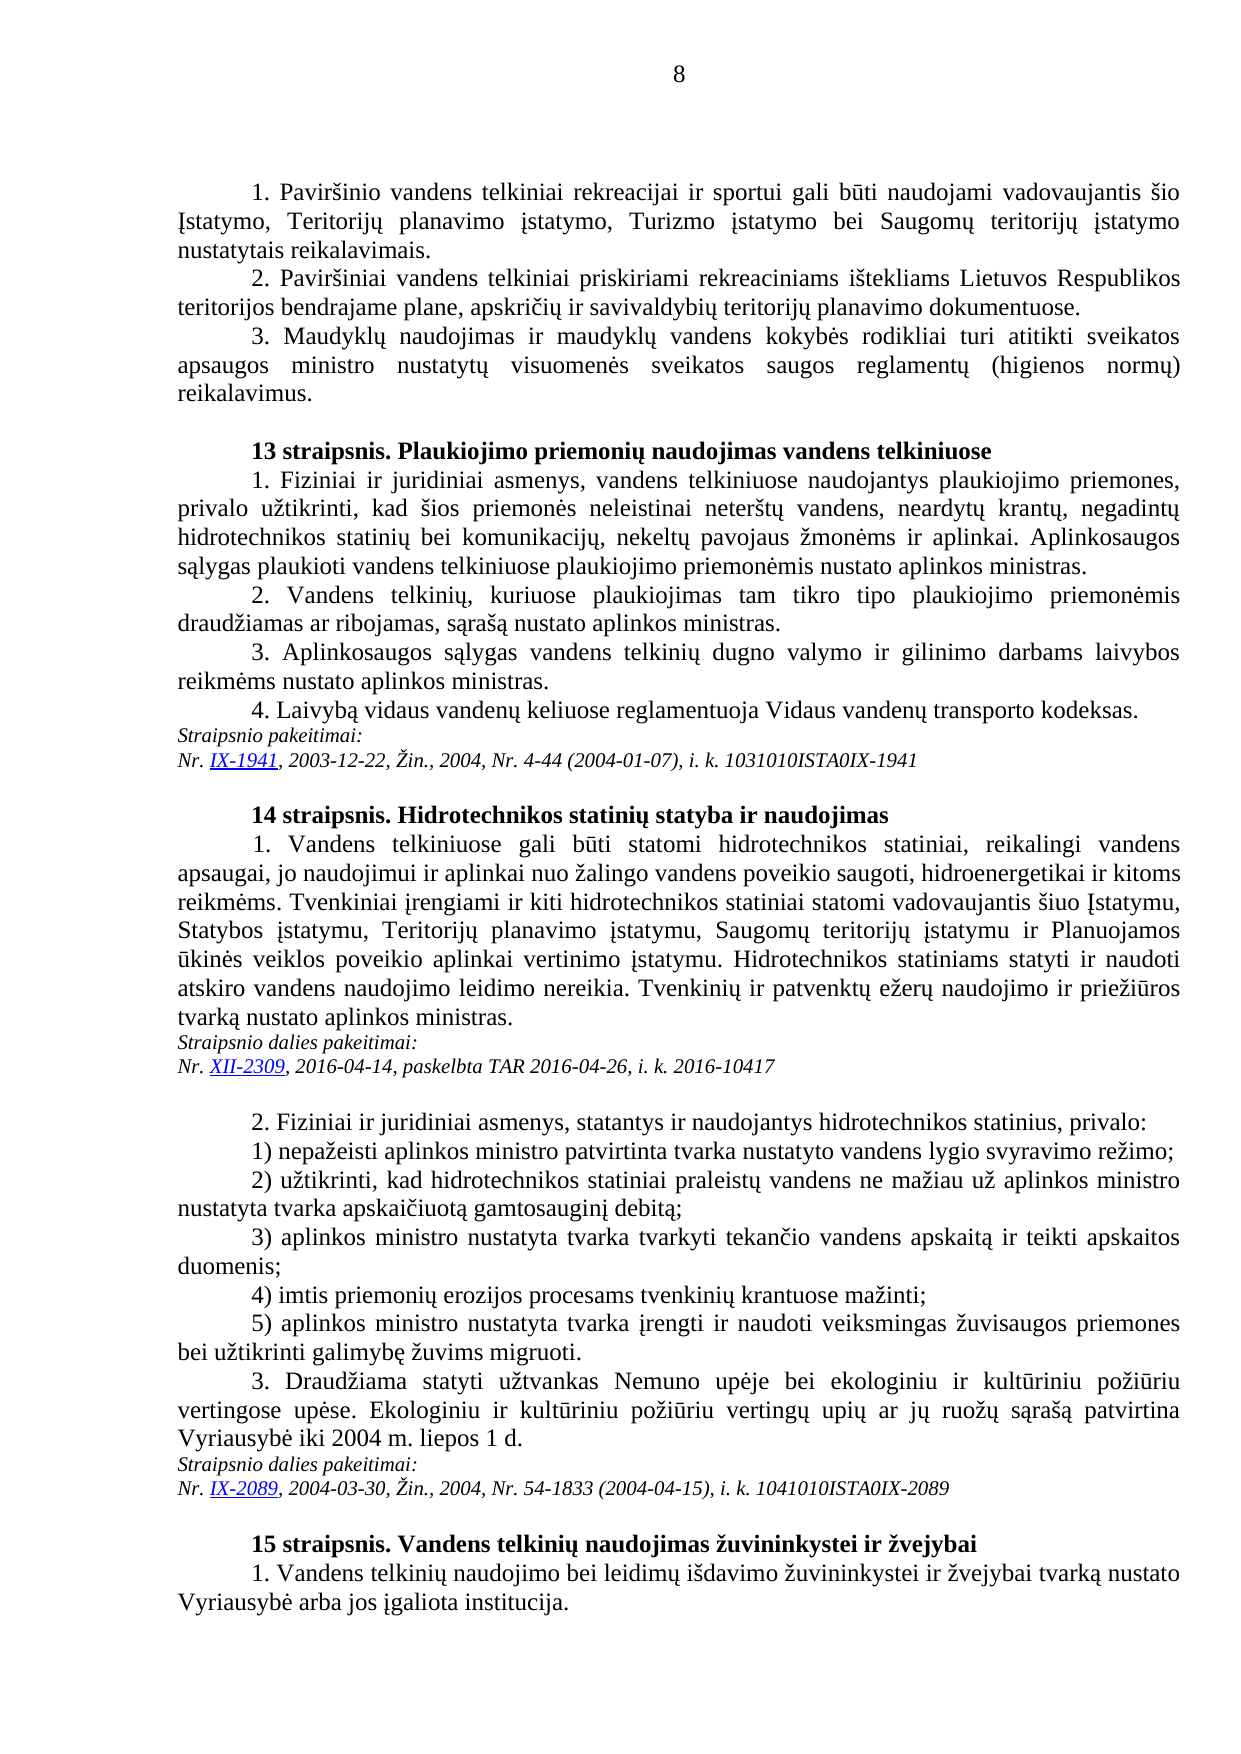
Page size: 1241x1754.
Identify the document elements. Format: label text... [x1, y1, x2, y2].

text 4) imtis priemonių erozijos procesams tvenkinių krantuose mažinti; [177, 1280, 1181, 1308]
text Nr. IX-2089, 2004-03-30, Žin., 2004, Nr. 54-1833 (2004-04-15), i. k. 1041010ISTA0IX-2089 [177, 1476, 1181, 1500]
text 3. Aplinkosaugos sąlygas vandens telkinių dugno valymo ir gilinimo darbams laivybos reikmėms nustato aplinkos ministras. [177, 637, 1181, 695]
text Nr. IX-1941, 2003-12-22, Žin., 2004, Nr. 4-44 (2004-01-07), i. k. 1031010ISTA0IX-1941 [177, 747, 1181, 772]
text 1. Fiziniai ir juridiniai asmenys, vandens telkiniuose naudojantys plaukiojimo priemones, privalo užtikrinti, kad šios priemonės neleistinai neterštų vandens, neardytų krantų, negadintų hidrotechnikos statinių bei komunikacijų, nekeltų pavojaus žmonėms ir aplinkai. Aplinkosaugos sąlygas plaukioti vandens telkiniuose plaukiojimo priemonėmis nustato aplinkos ministras. [177, 465, 1181, 580]
text 14 straipsnis. Hidrotechnikos statinių statyba ir naudojimas [177, 800, 1181, 829]
text 1) nepažeisti aplinkos ministro patvirtinta tvarka nustatyto vandens lygio svyravimo režimo; [177, 1136, 1181, 1165]
text 1. Vandens telkinių naudojimo bei leidimų išdavimo žuvininkystei ir žvejybai tvarką nustato Vyriausybė arba jos įgaliota institucija. [177, 1558, 1181, 1615]
text 2. Paviršiniai vandens telkiniai priskiriami rekreaciniams ištekliams Lietuvos Respublikos teritorijos bendrajame plane, apskričių ir savivaldybių teritorijų planavimo dokumentuose. [177, 263, 1181, 321]
text 5) aplinkos ministro nustatyta tvarka įrengti ir naudoti veiksmingas žuvisaugos priemones bei užtikrinti galimybę žuvims migruoti. [177, 1308, 1181, 1366]
text Straipsnio dalies pakeitimai: [177, 1452, 1181, 1476]
text 3. Draudžiama statyti užtvankas Nemuno upėje bei ekologiniu ir kultūriniu požiūriu vertingose upėse. Ekologiniu ir kultūriniu požiūriu vertingų upių ar jų ruožų sąrašą patvirtina Vyriausybė iki 2004 m. liepos 1 d. [177, 1366, 1181, 1452]
text 1. Vandens telkiniuose gali būti statomi hidrotechnikos statiniai, reikalingi vandens apsaugai, jo naudojimui ir aplinkai nuo žalingo vandens poveikio saugoti, hidroenergetikai ir kitoms reikmėms. Tvenkiniai įrengiami ir kiti hidrotechnikos statiniai statomi vadovaujantis šiuo Įstatymu, Statybos įstatymu, Teritorijų planavimo įstatymu, Saugomų teritorijų įstatymu ir Planuojamos ūkinės veiklos poveikio aplinkai vertinimo įstatymu. Hidrotechnikos statiniams statyti ir naudoti atskiro vandens naudojimo leidimo nereikia. Tvenkinių ir patvenktų ežerų naudojimo ir priežiūros tvarką nustato aplinkos ministras. [177, 829, 1181, 1030]
text 1. Paviršinio vandens telkiniai rekreacijai ir sportui gali būti naudojami vadovaujantis šio Įstatymo, Teritorijų planavimo įstatymo, Turizmo įstatymo bei Saugomų teritorijų įstatymo nustatytais reikalavimais. [177, 177, 1181, 263]
text Straipsnio pakeitimai: [177, 723, 1181, 747]
text 13 straipsnis. Plaukiojimo priemonių naudojimas vandens telkiniuose [177, 436, 1181, 465]
text Straipsnio dalies pakeitimai: [177, 1030, 1181, 1054]
text 2) užtikrinti, kad hidrotechnikos statiniai praleistų vandens ne mažiau už aplinkos ministro nustatyta tvarka apskaičiuotą gamtosauginį debitą; [177, 1165, 1181, 1222]
text 2. Vandens telkinių, kuriuose plaukiojimas tam tikro tipo plaukiojimo priemonėmis draudžiamas ar ribojamas, sąrašą nustato aplinkos ministras. [177, 580, 1181, 637]
text 15 straipsnis. Vandens telkinių naudojimas žuvininkystei ir žvejybai [177, 1529, 1181, 1558]
text 4. Laivybą vidaus vandenų keliuose reglamentuoja Vidaus vandenų transporto kodeksas. [177, 695, 1181, 723]
text 2. Fiziniai ir juridiniai asmenys, statantys ir naudojantys hidrotechnikos statinius, privalo: [177, 1107, 1181, 1136]
text 3) aplinkos ministro nustatyta tvarka tvarkyti tekančio vandens apskaitą ir teikti apskaitos duomenis; [177, 1222, 1181, 1280]
text 3. Maudyklų naudojimas ir maudyklų vandens kokybės rodikliai turi atitikti sveikatos apsaugos ministro nustatytų visuomenės sveikatos saugos reglamentų (higienos normų) reikalavimus. [177, 321, 1181, 407]
text Nr. XII-2309, 2016-04-14, paskelbta TAR 2016-04-26, i. k. 2016-10417 [177, 1054, 1181, 1078]
